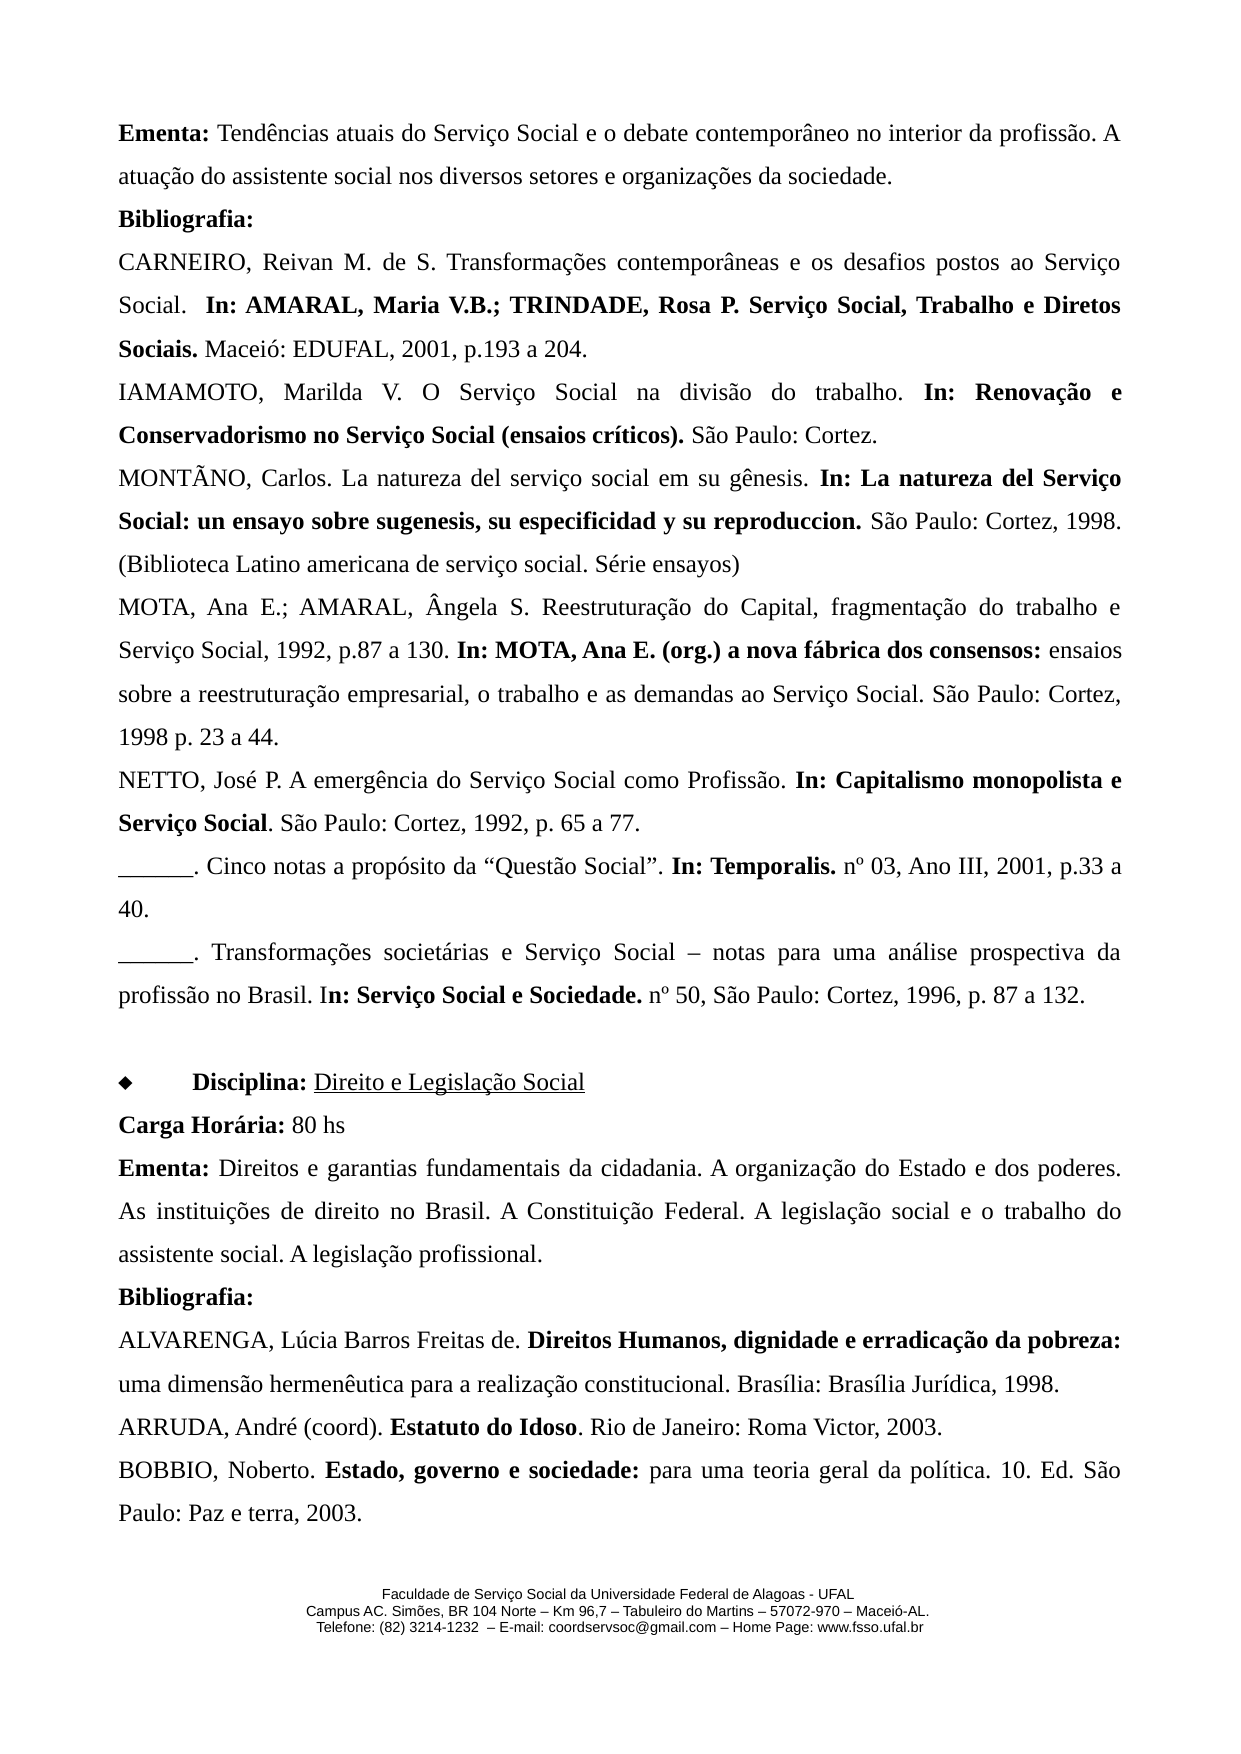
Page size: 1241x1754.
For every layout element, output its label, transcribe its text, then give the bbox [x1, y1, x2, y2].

list Disciplina: Direito e Legislação Social [118, 1067, 1122, 1096]
text IAMAMOTO, Marilda V. O Serviço Social na divisão do trabalho. In: Renovação e Conservadorismo no Serviço Social (ensaios críticos). São Paulo: Cortez. [118, 377, 1122, 449]
subtitle Bibliografia: [118, 1282, 1102, 1311]
subtitle Bibliografia: [118, 204, 1102, 233]
text MOTA, Ana E.; AMARAL, Ângela S. Reestruturação do Capital, fragmentação do trabalho e Serviço Social, 1992, p.87 a 130. In: MOTA, Ana E. (org.) a nova fábrica dos consensos: ensaios sobre a reestruturação empresarial, o trabalho e as demandas ao Serviço Social. São Paulo: Cortez, 1998 p. 23 a 44. [118, 592, 1122, 751]
text NETTO, José P. A emergência do Serviço Social como Profissão. In: Capitalismo monopolista e Serviço Social. São Paulo: Cortez, 1992, p. 65 a 77. [118, 765, 1122, 837]
text CARNEIRO, Reivan M. de S. Transformações contemporâneas e os desafios postos ao Serviço Social. In: AMARAL, Maria V.B.; TRINDADE, Rosa P. Serviço Social, Trabalho e Diretos Sociais. Maceió: EDUFAL, 2001, p.193 a 204. [118, 247, 1122, 362]
text Ementa: Tendências atuais do Serviço Social e o debate contemporâneo no interior da profissão. A atuação do assistente social nos diversos setores e organizações da sociedade. [118, 118, 1122, 190]
text ______. Cinco notas a propósito da “Questão Social”. In: Temporalis. nº 03, Ano III, 2001, p.33 a 40. [118, 851, 1122, 923]
text Carga Horária: 80 hs [118, 1110, 1122, 1139]
text ______. Transformações societárias e Serviço Social – notas para uma análise prospectiva da profissão no Brasil. In: Serviço Social e Sociedade. nº 50, São Paulo: Cortez, 1996, p. 87 a 132. [118, 937, 1122, 1009]
text MONTÃNO, Carlos. La natureza del serviço social em su gênesis. In: La natureza del Serviço Social: un ensayo sobre sugenesis, su especificidad y su reproduccion. São Paulo: Cortez, 1998. (Biblioteca Latino americana de serviço social. Série ensayos) [118, 463, 1122, 578]
text BOBBIO, Noberto. Estado, governo e sociedade: para uma teoria geral da política. 10. Ed. São Paulo: Paz e terra, 2003. [118, 1455, 1122, 1527]
text ALVARENGA, Lúcia Barros Freitas de. Direitos Humanos, dignidade e erradicação da pobreza: uma dimensão hermenêutica para a realização constitucional. Brasília: Brasília Jurídica, 1998. [118, 1326, 1122, 1397]
text Ementa: Direitos e garantias fundamentais da cidadania. A organização do Estado e dos poderes. As instituições de direito no Brasil. A Constituição Federal. A legislação social e o trabalho do assistente social. A legislação profissional. [118, 1153, 1122, 1268]
text ARRUDA, André (coord). Estatuto do Idoso. Rio de Janeiro: Roma Victor, 2003. [118, 1412, 1122, 1441]
